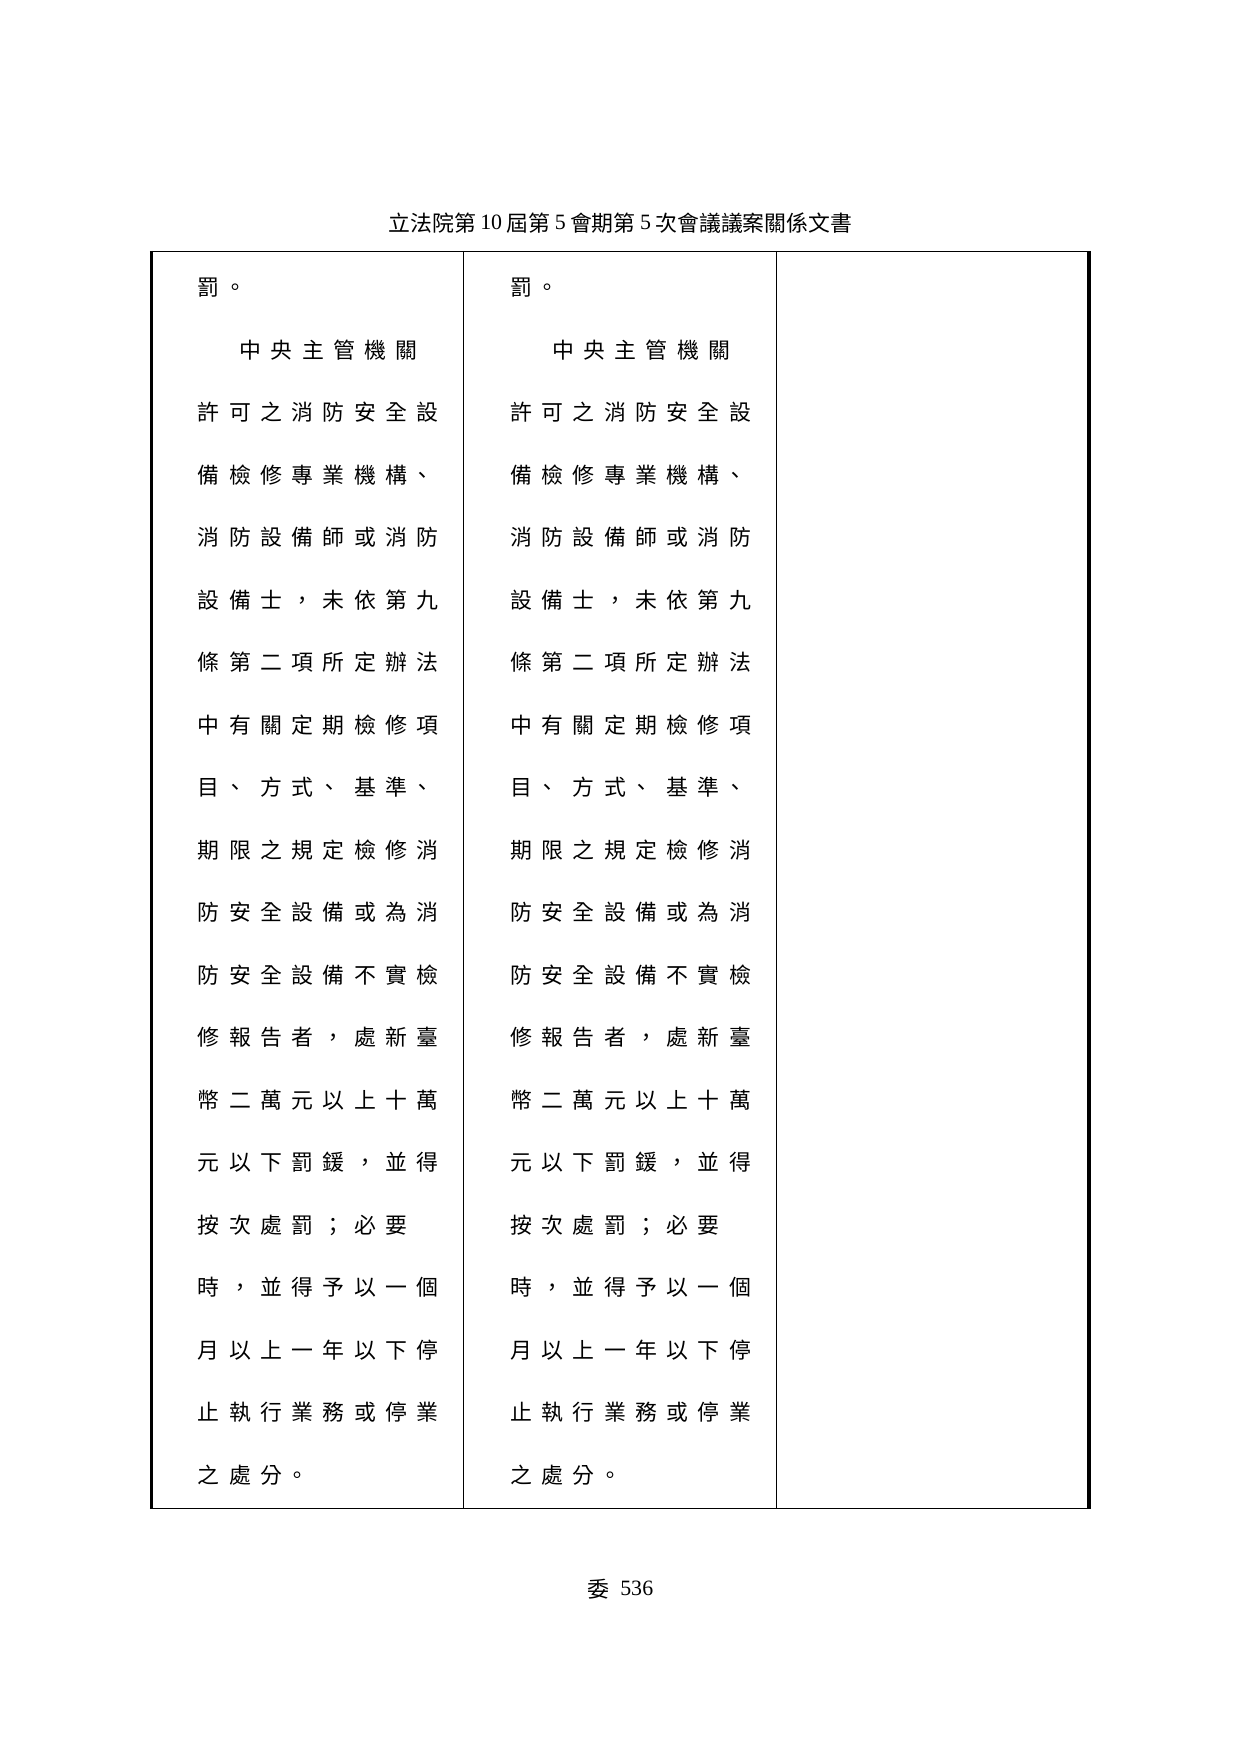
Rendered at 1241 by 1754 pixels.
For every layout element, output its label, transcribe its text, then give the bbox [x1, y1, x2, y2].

table_cell 罰。 中央主管機關許可之消防安全設備檢修專業機構、消防設備師或消防設備士，未依第九條第二項所定辦法中有關定期檢修項目、方式、基準、期限之規定檢修消防安全設備或為消防安全設備不實檢修報告者，處新臺幣二萬元以上十萬元以下罰鍰，並得按次處罰；必要時，並得予以一個月以上一年以下停止執行業務或停業之處分。 [464, 252, 776, 1508]
table_cell [777, 252, 1087, 1508]
table_cell 罰。 中央主管機關許可之消防安全設備檢修專業機構、消防設備師或消防設備士，未依第九條第二項所定辦法中有關定期檢修項目、方式、基準、期限之規定檢修消防安全設備或為消防安全設備不實檢修報告者，處新臺幣二萬元以上十萬元以下罰鍰，並得按次處罰；必要時，並得予以一個月以上一年以下停止執行業務或停業之處分。 [153, 252, 463, 1508]
